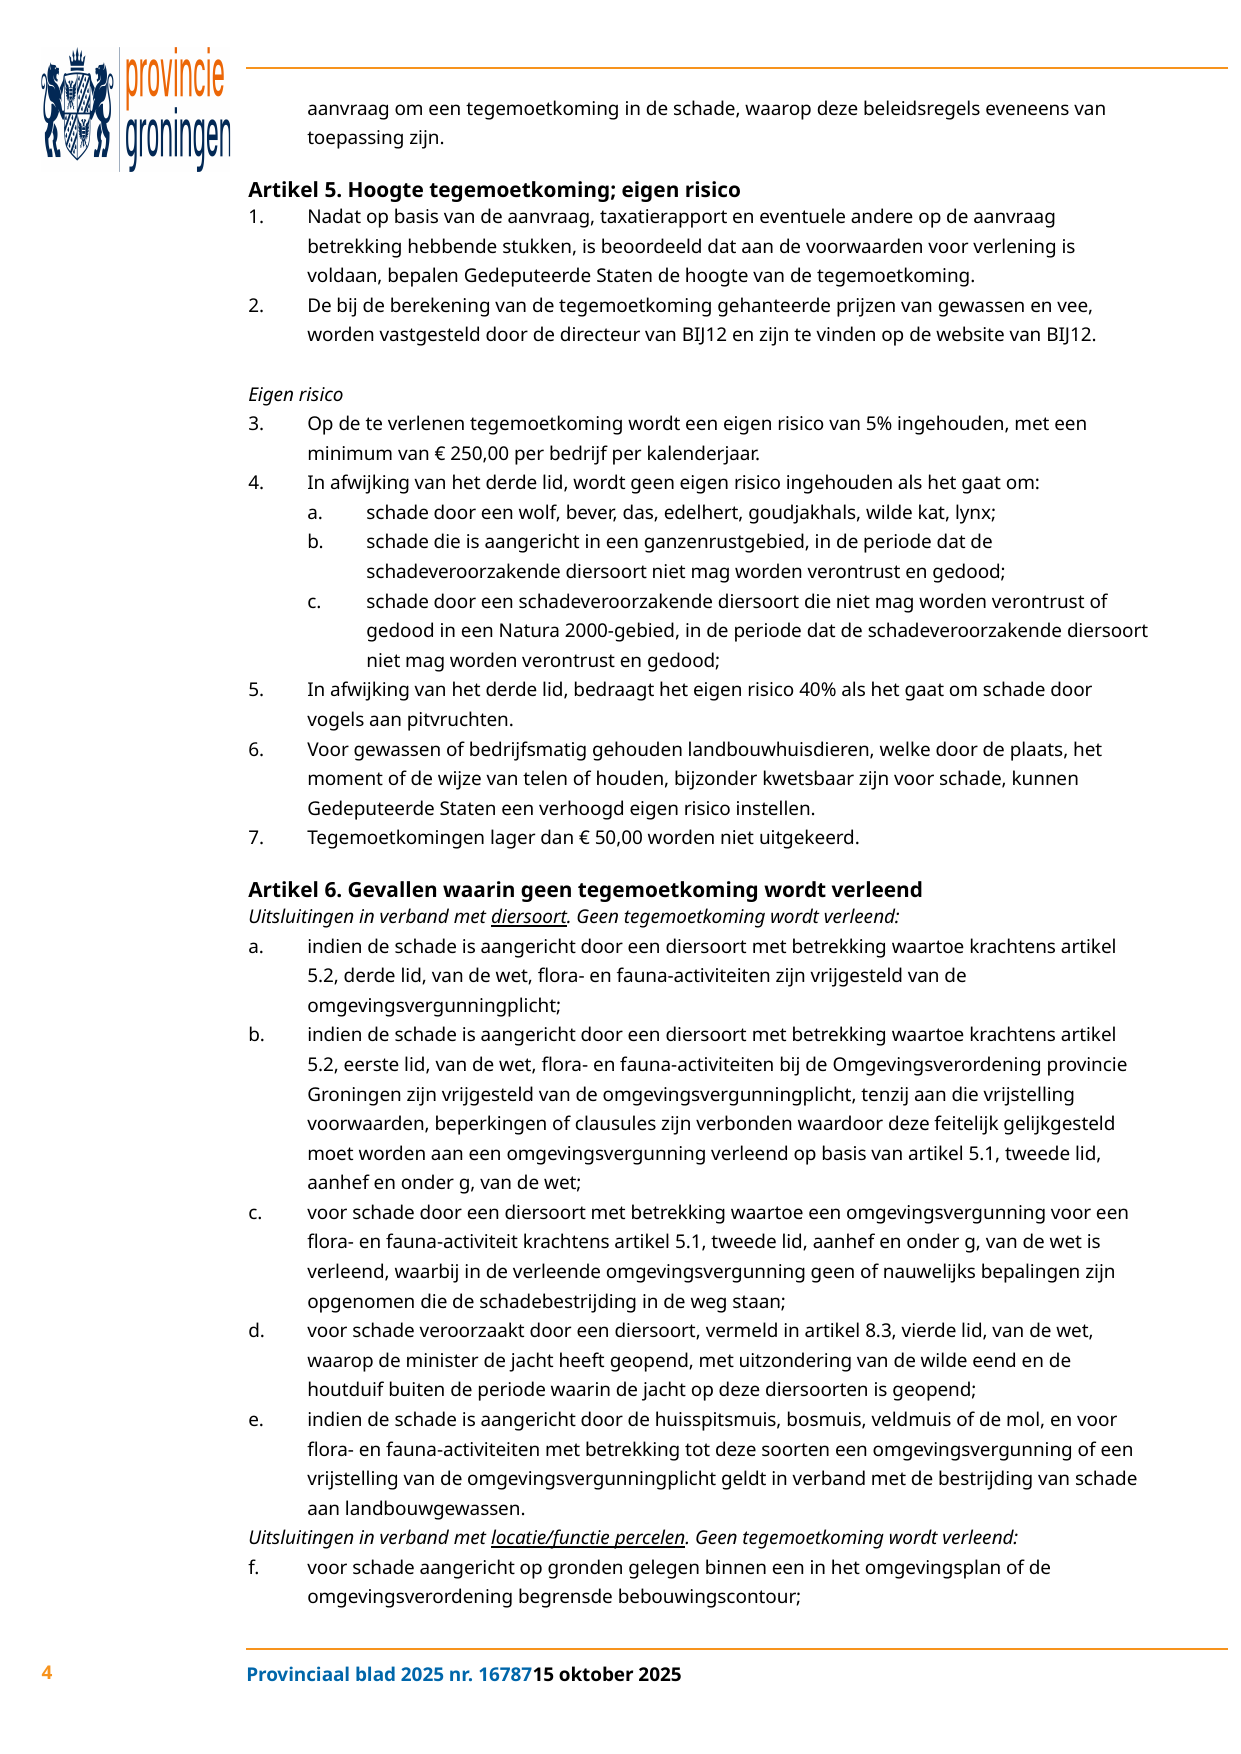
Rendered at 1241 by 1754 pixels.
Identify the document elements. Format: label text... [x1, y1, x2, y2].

list indien de schade is aangericht door de huisspitsmuis, bosmuis, veldmuis of de mol, en voor flora- en fauna-activiteiten met betrekking tot deze soorten een omgevingsvergunning of een vrijstelling van de omgevingsvergunningplicht geldt in verband met de bestrijding van schade aan landbouwgewassen. [248, 1406, 1152, 1521]
list schade door een wolf, bever, das, edelhert, goudjakhals, wilde kat, lynx; [307, 499, 1152, 525]
list schade door een schadeveroorzakende diersoort die niet mag worden verontrust of gedood in een Natura 2000-gebied, in de periode dat de schadeveroorzakende diersoort niet mag worden verontrust en gedood; [307, 588, 1152, 673]
text Artikel 5. Hoogte tegemoetkoming; eigen risico [248, 175, 1152, 203]
list In afwijking van het derde lid, wordt geen eigen risico ingehouden als het gaat om: [248, 469, 1152, 495]
list Tegemoetkomingen lager dan € 50,00 worden niet uitgekeerd. [248, 824, 1152, 850]
text Eigen risico [248, 381, 1152, 406]
list voor schade door een diersoort met betrekking waartoe een omgevingsvergunning voor een flora- en fauna-activiteit krachtens artikel 5.1, tweede lid, aanhef en onder g, van de wet is verleend, waarbij in de verleende omgevingsvergunning geen of nauwelijks bepalingen zijn opgenomen die de schadebestrijding in de weg staan; [248, 1199, 1152, 1314]
list aanvraag om een tegemoetkoming in de schade, waarop deze beleidsregels eveneens van toepassing zijn. [248, 95, 1152, 150]
list De bij de berekening van de tegemoetkoming gehanteerde prijzen van gewassen en vee, worden vastgesteld door de directeur van BIJ12 en zijn te vinden op de website van BIJ12. [248, 292, 1152, 347]
text Uitsluitingen in verband met diersoort. Geen tegemoetkoming wordt verleend: [248, 903, 1152, 929]
list voor schade veroorzaakt door een diersoort, vermeld in artikel 8.3, vierde lid, van de wet, waarop de minister de jacht heeft geopend, met uitzondering van de wilde eend en de houtduif buiten de periode waarin de jacht op deze diersoorten is geopend; [248, 1317, 1152, 1402]
list Op de te verlenen tegemoetkoming wordt een eigen risico van 5% ingehouden, met een minimum van € 250,00 per bedrijf per kalenderjaar. [248, 410, 1152, 466]
list schade die is aangericht in een ganzenrustgebied, in de periode dat de schadeveroorzakende diersoort niet mag worden verontrust en gedood; [307, 529, 1152, 584]
text Artikel 6. Gevallen waarin geen tegemoetkoming wordt verleend [248, 875, 1152, 903]
list indien de schade is aangericht door een diersoort met betrekking waartoe krachtens artikel 5.2, derde lid, van de wet, flora- en fauna-activiteiten zijn vrijgesteld van de omgevingsvergunningplicht; [248, 933, 1152, 1018]
list In afwijking van het derde lid, bedraagt het eigen risico 40% als het gaat om schade door vogels aan pitvruchten. [248, 677, 1152, 732]
list indien de schade is aangericht door een diersoort met betrekking waartoe krachtens artikel 5.2, eerste lid, van de wet, flora- en fauna-activiteiten bij de Omgevingsverordening provincie Groningen zijn vrijgesteld van de omgevingsvergunningplicht, tenzij aan die vrijstelling voorwaarden, beperkingen of clausules zijn verbonden waardoor deze feitelijk gelijkgesteld moet worden aan een omgevingsvergunning verleend op basis van artikel 5.1, tweede lid, aanhef en onder g, van de wet; [248, 1022, 1152, 1195]
text Uitsluitingen in verband met locatie/functie percelen. Geen tegemoetkoming wordt verleend: [248, 1524, 1152, 1550]
list Nadat op basis van de aanvraag, taxatierapport en eventuele andere op de aanvraag betrekking hebbende stukken, is beoordeeld dat aan de voorwaarden voor verlening is voldaan, bepalen Gedeputeerde Staten de hoogte van de tegemoetkoming. [248, 203, 1152, 288]
picture [41, 47, 231, 172]
list voor schade aangericht op gronden gelegen binnen een in het omgevingsplan of de omgevingsverordening begrensde bebouwingscontour; [248, 1554, 1152, 1609]
list Voor gewassen of bedrijfsmatig gehouden landbouwhuisdieren, welke door de plaats, het moment of de wijze van telen of houden, bijzonder kwetsbaar zijn voor schade, kunnen Gedeputeerde Staten een verhoogd eigen risico instellen. [248, 736, 1152, 821]
